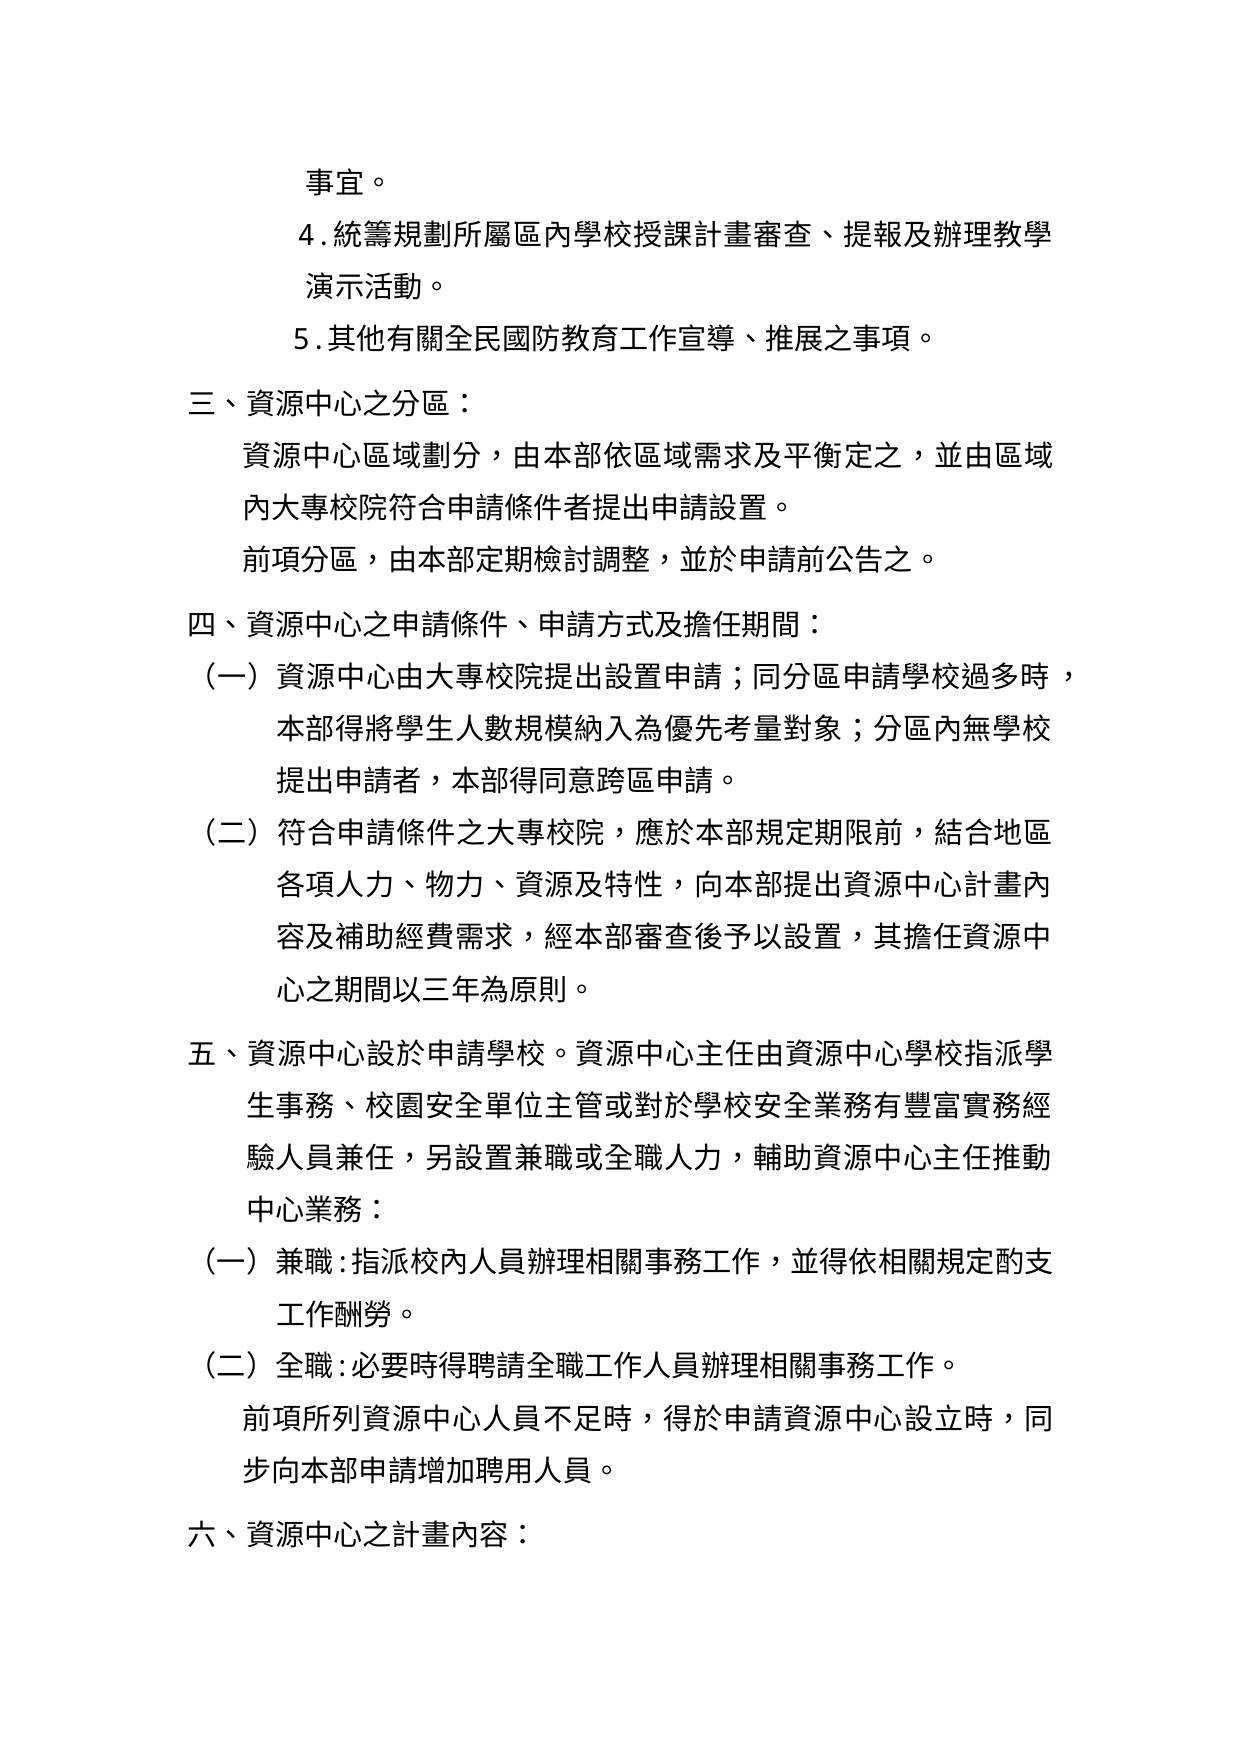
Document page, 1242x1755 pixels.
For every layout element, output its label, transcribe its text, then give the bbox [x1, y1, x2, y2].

text （二）符合申請條件之大專校院，應於本部規定期限前，結合地區各項人力、物力、資源及特性，向本部提出資源中心計畫內容及補助經費需求，經本部審查後予以設置，其擔任資源中心之期間以三年為原則。 [187, 800, 1054, 1008]
text 資源中心區域劃分，由本部依區域需求及平衡定之，並由區域內大專校院符合申請條件者提出申請設置。 [242, 423, 1054, 527]
text （一）兼職:指派校內人員辦理相關事務工作，並得依相關規定酌支工作酬勞。 [187, 1229, 1054, 1333]
text （一）資源中心由大專校院提出設置申請；同分區申請學校過多時，本部得將學生人數規模納入為優先考量對象；分區內無學校提出申請者，本部得同意跨區申請。 [187, 644, 1054, 800]
text 事宜。 [187, 150, 1054, 202]
text 六、資源中心之計畫內容： [187, 1502, 1054, 1554]
text 四、資源中心之申請條件、申請方式及擔任期間： [187, 592, 1054, 644]
text 三、資源中心之分區： [187, 371, 1054, 423]
text 5.其他有關全民國防教育工作宣導、推展之事項。 [187, 306, 1054, 358]
text 4.統籌規劃所屬區內學校授課計畫審查、提報及辦理教學演示活動。 [187, 202, 1054, 306]
text 前項分區，由本部定期檢討調整，並於申請前公告之。 [242, 527, 1054, 579]
text （二）全職:必要時得聘請全職工作人員辦理相關事務工作。 [187, 1333, 1054, 1385]
text 前項所列資源中心人員不足時，得於申請資源中心設立時，同步向本部申請增加聘用人員。 [242, 1385, 1054, 1489]
text 五、資源中心設於申請學校。資源中心主任由資源中心學校指派學生事務、校園安全單位主管或對於學校安全業務有豐富實務經驗人員兼任，另設置兼職或全職人力，輔助資源中心主任推動中心業務： [187, 1021, 1054, 1229]
